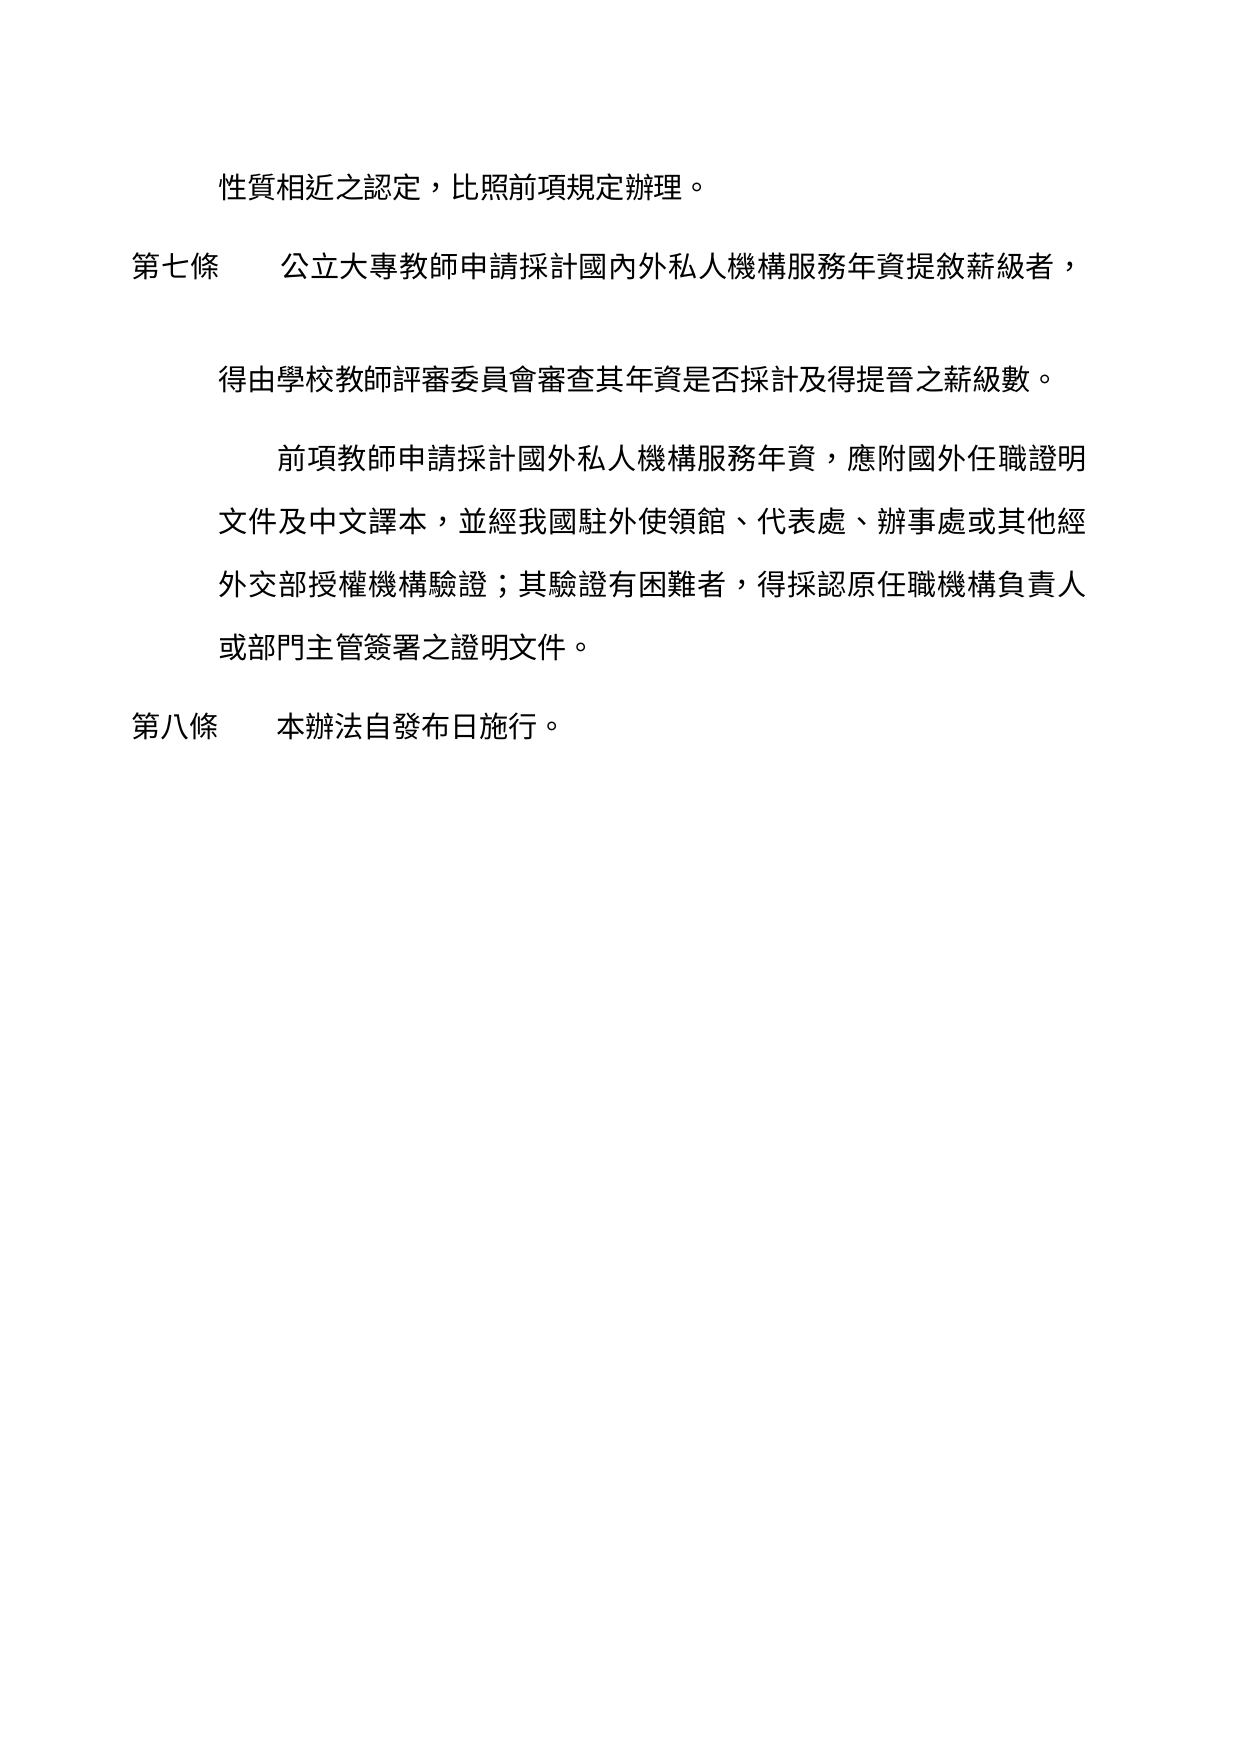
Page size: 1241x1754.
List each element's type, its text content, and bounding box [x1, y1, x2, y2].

text 性質相近之認定，比照前項規定辦理。 [219, 164, 1087, 206]
text 第七條 公立大專教師申請採計國內外私人機構服務年資提敘薪級者，得由學校教師評審委員會審查其年資是否採計及得提晉之薪級數。 [131, 227, 1087, 415]
text 前項教師申請採計國外私人機構服務年資，應附國外任職證明文件及中文譯本，並經我國駐外使領館、代表處、辦事處或其他經外交部授權機構驗證；其驗證有困難者，得採認原任職機構負責人或部門主管簽署之證明文件。 [219, 436, 1087, 667]
text 第八條 本辦法自發布日施行。 [131, 687, 1087, 762]
